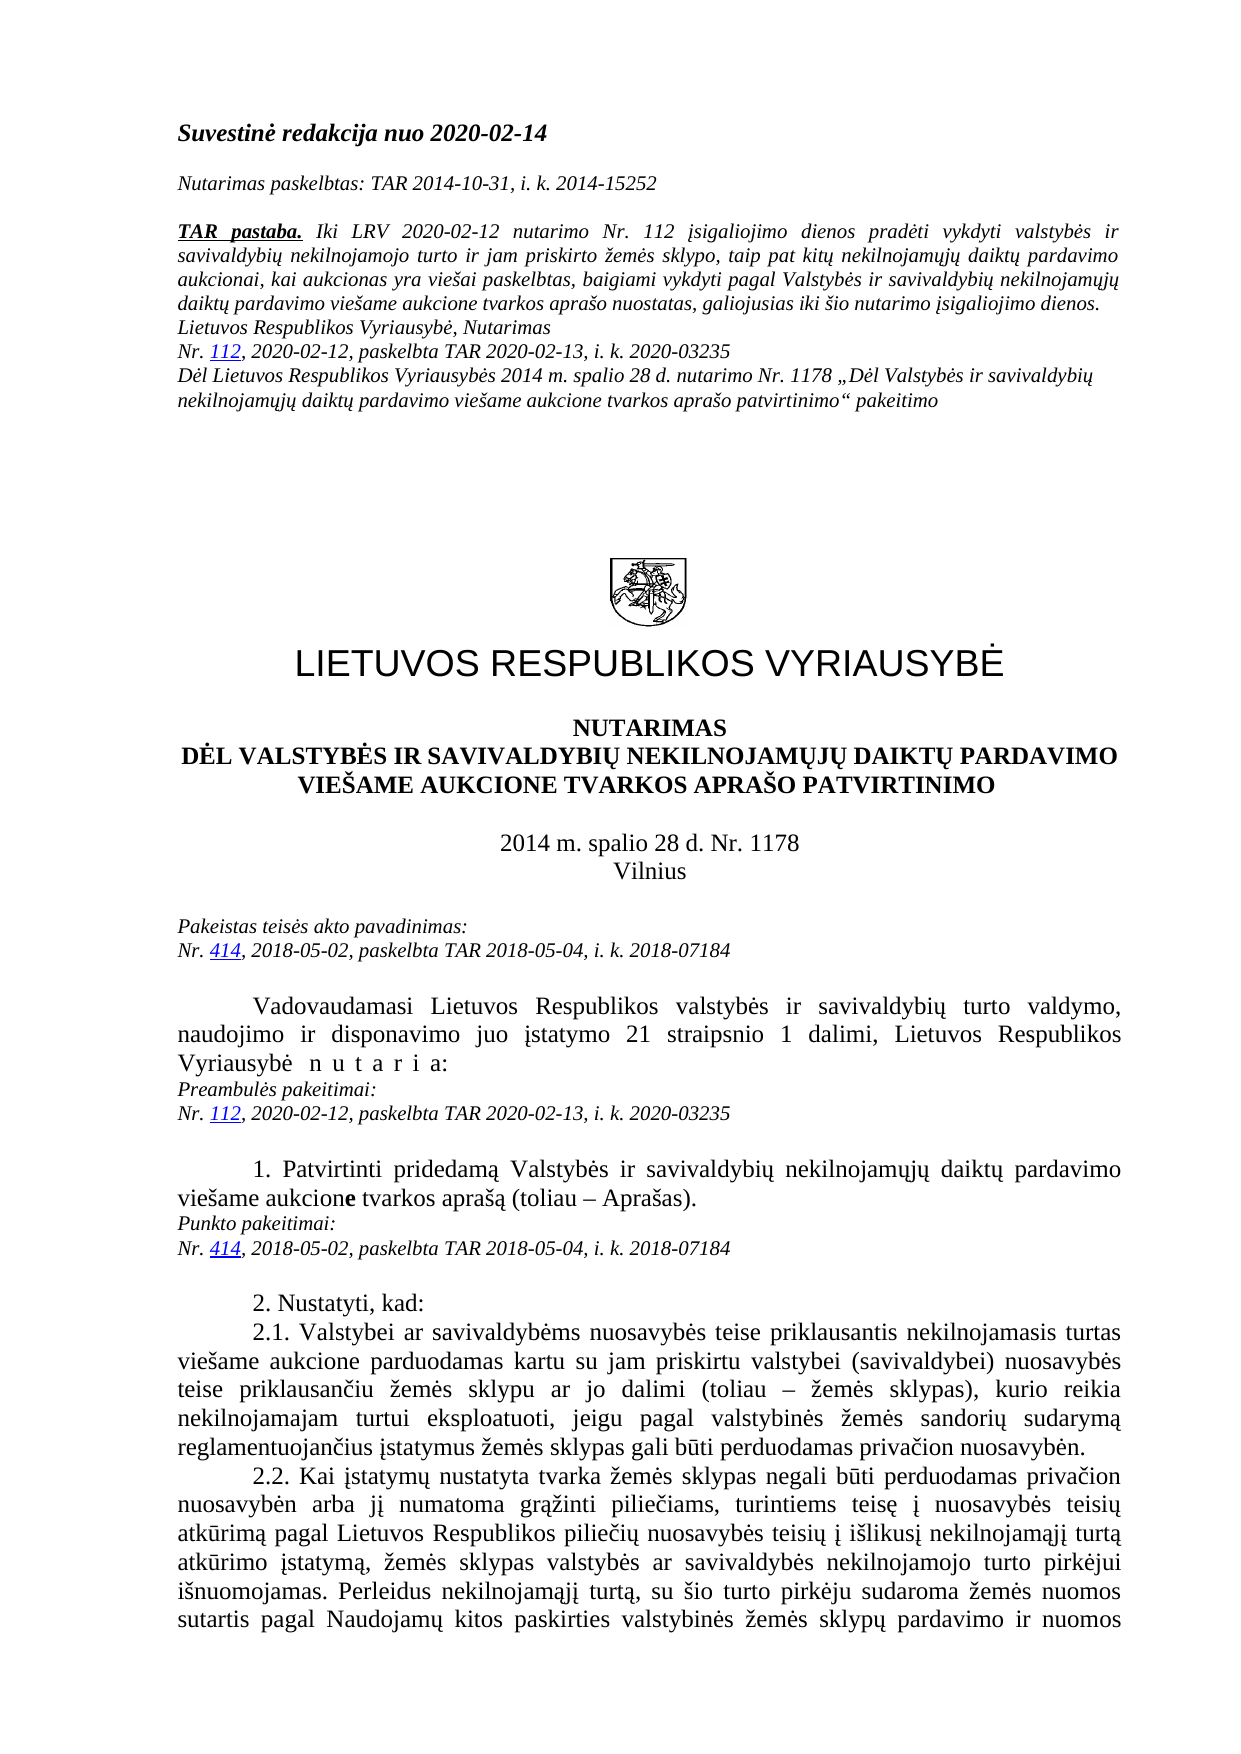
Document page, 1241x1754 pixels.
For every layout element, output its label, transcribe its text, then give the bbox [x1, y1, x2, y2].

text 2.1. Valstybei ar savivaldybėms nuosavybės teise priklausantis nekilnojamasis turtas viešame aukcione parduodamas kartu su jam priskirtu valstybei (savivaldybei) nuosavybės teise priklausančiu žemės sklypu ar jo dalimi (toliau – žemės sklypas), kurio reikia nekilnojamajam turtui eksploatuoti, jeigu pagal valstybinės žemės sandorių sudarymą reglamentuojančius įstatymus žemės sklypas gali būti perduodamas privačion nuosavybėn. [177, 1317, 1122, 1461]
text Nr. 414, 2018-05-02, paskelbta TAR 2018-05-04, i. k. 2018-07184 [177, 938, 1122, 962]
text 2. Nustatyti, kad: [177, 1288, 1122, 1317]
text Dėl Lietuvos Respublikos Vyriausybės 2014 m. spalio 28 d. nutarimo Nr. 1178 „Dėl Valstybės ir savivaldybių nekilnojamųjų daiktų pardavimo viešame aukcione tvarkos aprašo patvirtinimo“ pakeitimo [177, 363, 1122, 412]
text 2.2. Kai įstatymų nustatyta tvarka žemės sklypas negali būti perduodamas privačion nuosavybėn arba jį numatoma grąžinti piliečiams, turintiems teisę į nuosavybės teisių atkūrimą pagal Lietuvos Respublikos piliečių nuosavybės teisių į išlikusį nekilnojamąjį turtą atkūrimo įstatymą, žemės sklypas valstybės ar savivaldybės nekilnojamojo turto pirkėjui išnuomojamas. Perleidus nekilnojamąjį turtą, su šio turto pirkėju sudaroma žemės nuomos sutartis pagal Naudojamų kitos paskirties valstybinės žemės sklypų pardavimo ir nuomos [177, 1461, 1122, 1633]
text Vadovaudamasi Lietuvos Respublikos valstybės ir savivaldybių turto valdymo, naudojimo ir disponavimo juo įstatymo 21 straipsnio 1 dalimi, Lietuvos Respublikos Vyriausybė nutaria: [177, 991, 1122, 1077]
text Nr. 112, 2020-02-12, paskelbta TAR 2020-02-13, i. k. 2020-03235 [177, 339, 1122, 363]
text 2014 m. spalio 28 d. Nr. 1178 Vilnius [177, 828, 1122, 885]
text Lietuvos Respublikos Vyriausybė [177, 641, 1122, 684]
text nutarimas [177, 713, 1122, 741]
text 1. Patvirtinti pridedamą Valstybės ir savivaldybių nekilnojamųjų daiktų pardavimo viešame aukcione tvarkos aprašą (toliau – Aprašas). [177, 1154, 1122, 1211]
text TAR pastaba. Iki LRV 2020-02-12 nutarimo Nr. 112 įsigaliojimo dienos pradėti vykdyti valstybės ir savivaldybių nekilnojamojo turto ir jam priskirto žemės sklypo, taip pat kitų nekilnojamųjų daiktų pardavimo aukcionai, kai aukcionas yra viešai paskelbtas, baigiami vykdyti pagal Valstybės ir savivaldybių nekilnojamųjų daiktų pardavimo viešame aukcione tvarkos aprašo nuostatas, galiojusias iki šio nutarimo įsigaliojimo dienos. [177, 219, 1122, 315]
text Nutarimas paskelbtas: TAR 2014-10-31, i. k. 2014-15252 [177, 171, 1122, 195]
text Nr. 112, 2020-02-12, paskelbta TAR 2020-02-13, i. k. 2020-03235 [177, 1101, 1122, 1125]
text Pakeistas teisės akto pavadinimas: [177, 914, 1122, 938]
text Suvestinė redakcija nuo 2020-02-14 [177, 118, 1122, 147]
text DĖL VALSTYBĖS IR SAVIVALDYBIŲ NEKILNOJAMŲJŲ DAIKTŲ PARDAVIMO VIEŠAME AUKCIONE TVARKOS APRAŠO PATVIRTINIMO [177, 741, 1122, 799]
text Punkto pakeitimai: [177, 1211, 1122, 1235]
text Lietuvos Respublikos Vyriausybė, Nutarimas [177, 315, 1122, 339]
text Preambulės pakeitimai: [177, 1077, 1122, 1101]
text Nr. 414, 2018-05-02, paskelbta TAR 2018-05-04, i. k. 2018-07184 [177, 1235, 1122, 1259]
